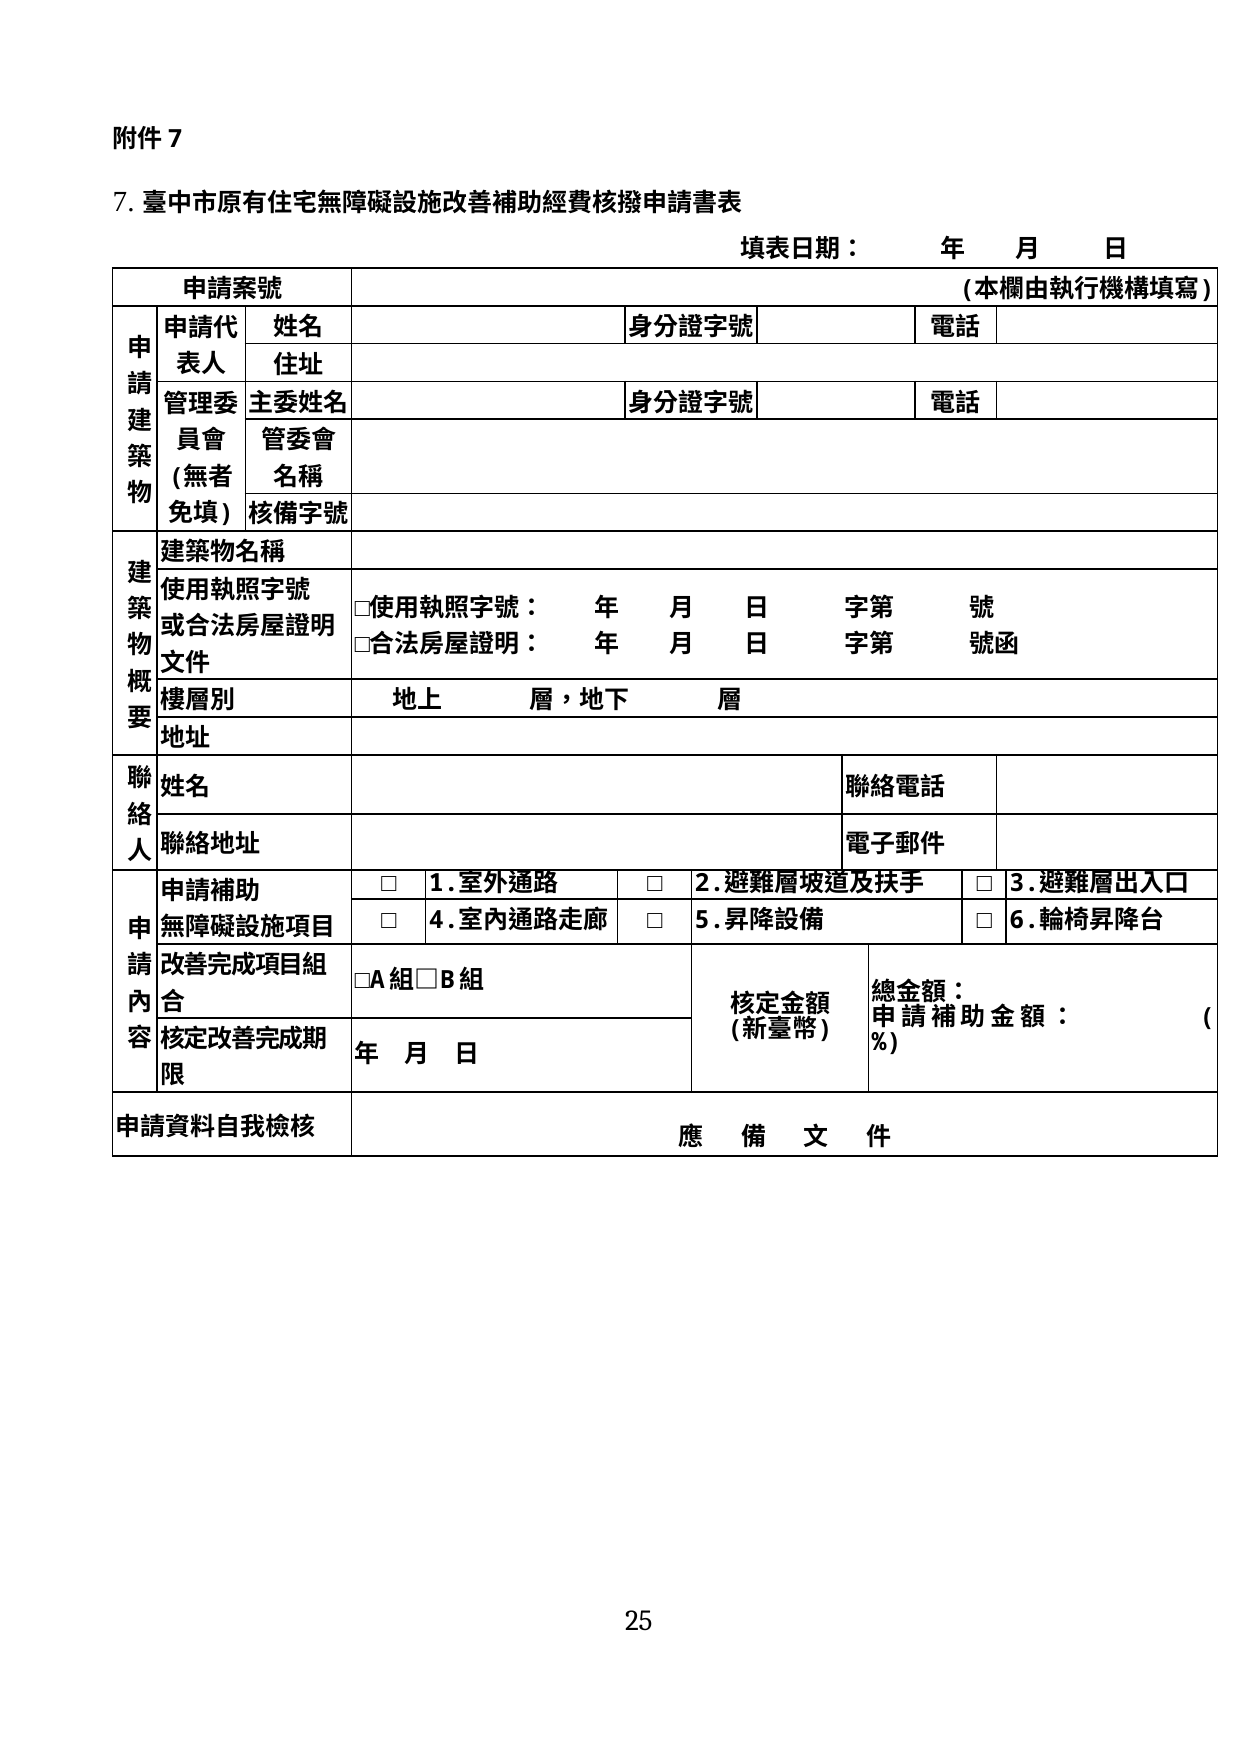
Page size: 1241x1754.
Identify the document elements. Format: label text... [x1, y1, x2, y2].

table_cell 聯絡地址 [158, 815, 351, 869]
table_cell 核定金額 (新臺幣) [692, 945, 868, 1091]
table_cell [997, 307, 1217, 343]
table_cell [352, 420, 1217, 492]
list 臺中市原有住宅無障礙設施改善補助經費核撥申請書表 [112, 159, 1128, 221]
table_cell 3.避難層出入口 [1007, 871, 1217, 898]
table_cell 樓層別 [158, 680, 351, 716]
table_cell 地上 層，地下 層 [352, 680, 1217, 716]
table_header 申請案號 [113, 269, 351, 305]
table_cell [352, 532, 1217, 568]
table_cell 聯絡電話 [843, 756, 996, 813]
table_cell 年 月 日 [352, 1019, 691, 1091]
table_cell [758, 382, 914, 418]
table_cell 1.室外通路 [426, 871, 617, 898]
table_cell [997, 756, 1217, 813]
table_cell 住址 [246, 344, 351, 381]
table_cell 電子郵件 [843, 815, 996, 869]
table_cell [352, 718, 1217, 754]
table_cell 申請建築物 [113, 307, 156, 530]
table_cell □ [618, 900, 691, 943]
table_cell 建築物概要 [113, 532, 156, 754]
table_cell 申請資料自我檢核 [113, 1093, 351, 1155]
table_cell 總金額： 申請補助金額： ( %) [869, 945, 1217, 1091]
table_cell [352, 344, 1217, 381]
table_cell □ [963, 900, 1005, 943]
table_cell [352, 756, 841, 813]
table_cell 5.昇降設備 [692, 900, 961, 943]
text 填表日期： 年 月 日 [208, 221, 1128, 267]
table_cell [997, 382, 1217, 418]
table_cell 應 備 文 件 [352, 1093, 1217, 1155]
table_cell 申請代表人 [158, 307, 245, 381]
table_cell 2.避難層坡道及扶手 [692, 871, 961, 898]
table_cell 核定改善完成期限 [158, 1019, 351, 1091]
table_cell 身分證字號 [626, 382, 756, 418]
table_cell 主委姓名 [246, 382, 351, 418]
table_cell [352, 494, 1217, 530]
table_cell 身分證字號 [626, 307, 756, 343]
table_cell 管委會 名稱 [246, 420, 351, 492]
table_cell [352, 815, 841, 869]
table_cell 核備字號 [246, 494, 351, 530]
table_cell 管理委員會 (無者 免填) [158, 382, 245, 530]
table_cell 建築物名稱 [158, 532, 351, 568]
table_cell □ [352, 900, 425, 943]
table_cell □A組□B組 [352, 945, 691, 1017]
table_cell 地址 [158, 718, 351, 754]
table_cell 使用執照字號 或合法房屋證明文件 [158, 570, 351, 678]
table_cell [758, 307, 914, 343]
text 附件7 [112, 96, 1128, 159]
table_cell 4.室內通路走廊 [426, 900, 617, 943]
table_cell □ [618, 871, 691, 898]
table_cell 電話 [916, 382, 996, 418]
table_cell [997, 815, 1217, 869]
table_header (本欄由執行機構填寫) [352, 269, 1217, 305]
table_cell 姓名 [246, 307, 351, 343]
table_cell 申請內容 [113, 871, 156, 1091]
table_cell □ [963, 871, 1005, 898]
table_cell [352, 382, 624, 418]
table_cell 6.輪椅昇降台 [1007, 900, 1217, 943]
table_cell □使用執照字號： 年 月 日 字第 號 □合法房屋證明： 年 月 日 字第 號函 [352, 570, 1217, 678]
table_cell 申請補助 無障礙設施項目 [158, 871, 351, 943]
table_cell 電話 [916, 307, 996, 343]
table_cell 姓名 [158, 756, 351, 813]
table_cell 改善完成項目組合 [158, 945, 351, 1017]
table_cell [352, 307, 624, 343]
table_cell □ [352, 871, 425, 898]
table_cell 聯絡人 [113, 756, 156, 869]
